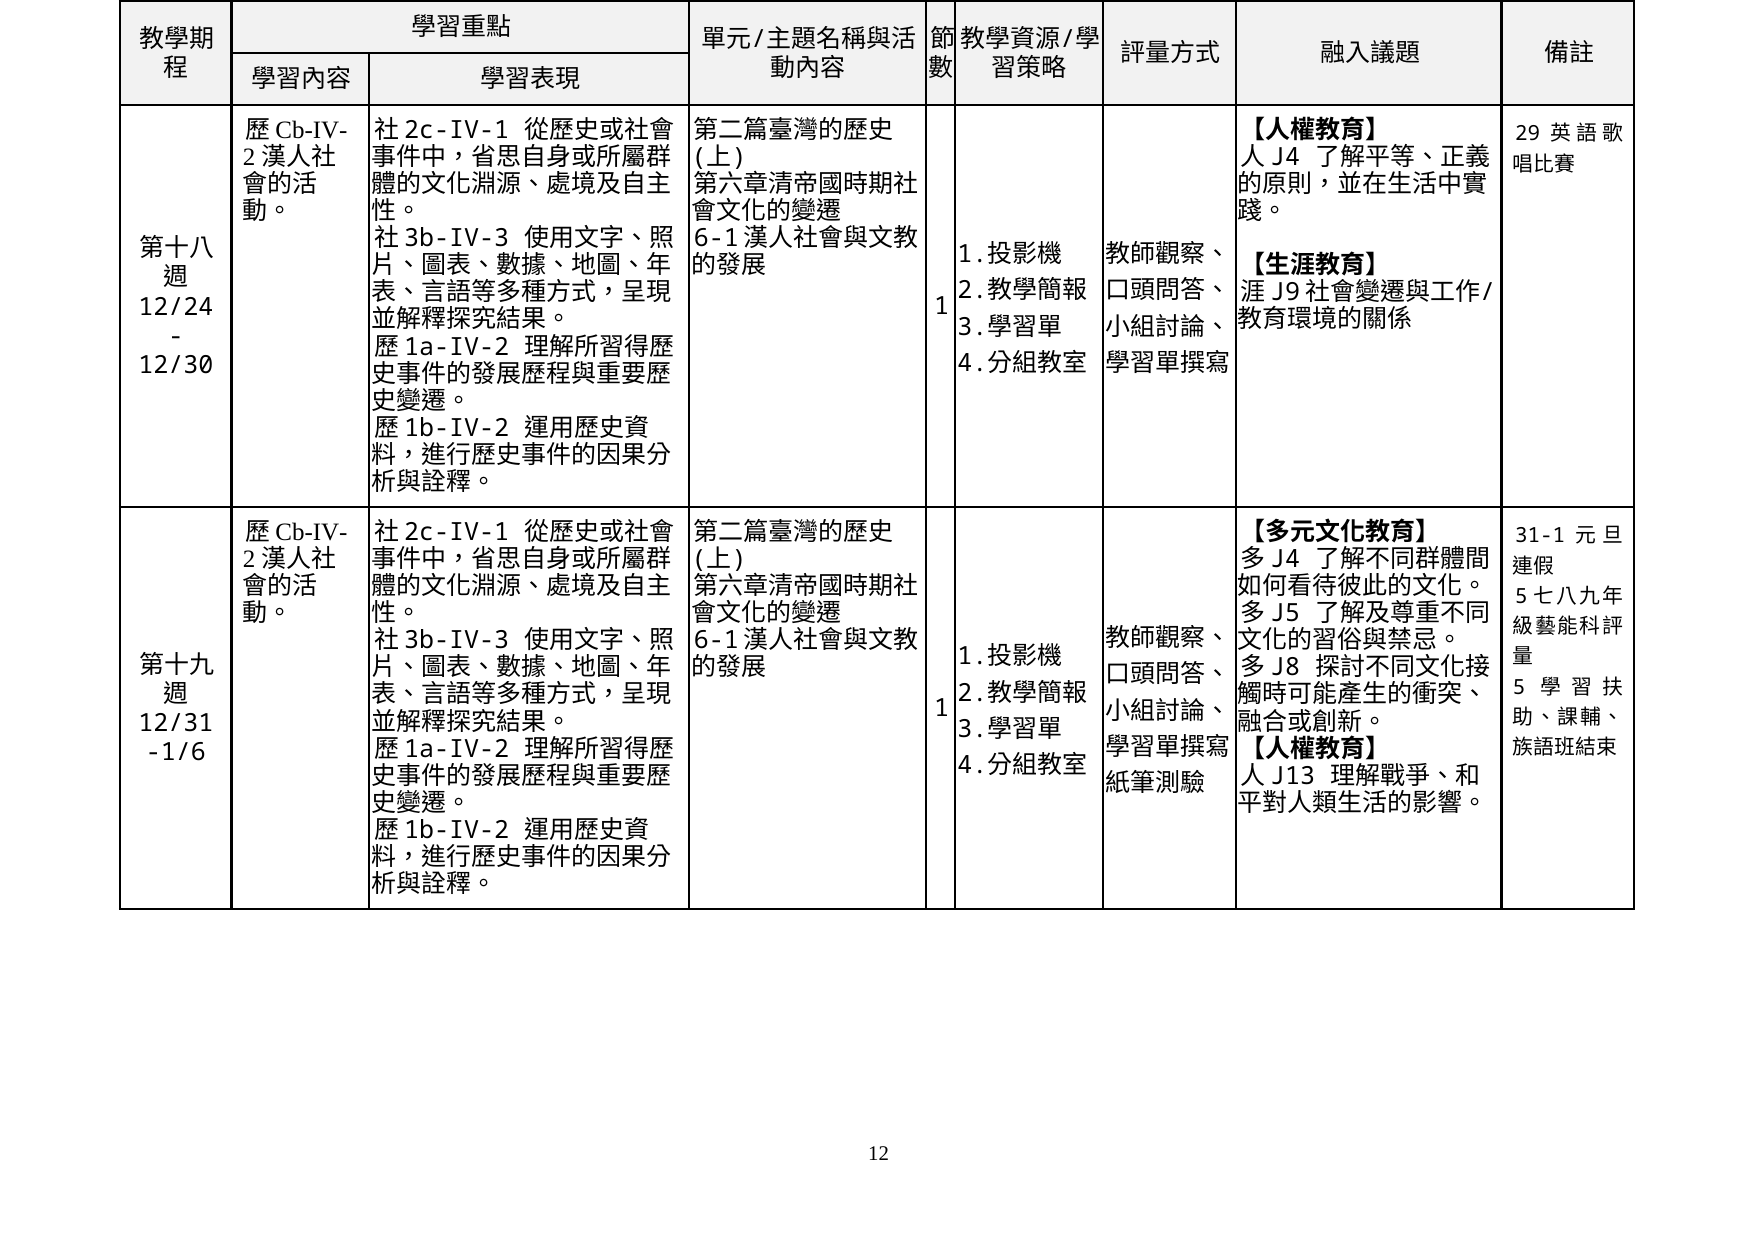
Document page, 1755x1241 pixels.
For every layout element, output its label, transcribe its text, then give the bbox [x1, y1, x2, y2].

table_cell 第二篇臺灣的歷史(上) 第六章清帝國時期社會文化的變遷 6-1漢人社會與文教的發展 [690, 508, 925, 908]
table_header 單元/主題名稱與活動內容 [690, 2, 925, 104]
table_cell 29英語歌唱比賽 [1503, 106, 1633, 506]
table_cell 社2c-IV-1 從歷史或社會事件中，省思自身或所屬群體的文化淵源、處境及自主性。 社3b-IV-3 使用文字、照片、圖表、數據、地圖、年表、言語等多種方式，呈現並解釋探究結果。 歷1a-IV-2 理解所習得歷史事件的發展歷程與重要歷史變遷。 歷1b-IV-2 運用歷史資料，進行歷史事件的因果分析與詮釋。 [370, 106, 688, 506]
table_cell 學習表現 [370, 54, 688, 104]
table_cell 第二篇臺灣的歷史(上) 第六章清帝國時期社會文化的變遷 6-1漢人社會與文教的發展 [690, 106, 925, 506]
table_header 學習重點 [233, 2, 688, 52]
table_cell 【人權教育】 人J4 了解平等、正義的原則，並在生活中實踐。 【生涯教育】 涯J9社會變遷與工作/教育環境的關係 [1237, 106, 1500, 506]
table_header 評量方式 [1104, 2, 1235, 104]
table_cell 歷Cb-IV-2 漢人社會的活動。 [233, 106, 368, 506]
table_cell 教師觀察、 口頭問答、小組討論、 學習單撰寫 [1104, 106, 1235, 506]
table_cell 學習內容 [233, 54, 368, 104]
table_cell 31-1元旦連假 5七八九年級藝能科評量 5學習扶助、課輔、族語班結束 [1503, 508, 1633, 908]
table_header 教學資源/學習策略 [956, 2, 1102, 104]
table_cell 1.投影機 2.教學簡報 3.學習單 4.分組教室 [956, 508, 1102, 908]
table_cell 1 [927, 106, 954, 506]
table_header 節數 [927, 2, 954, 104]
table_cell 教師觀察、 口頭問答、小組討論、 學習單撰寫 紙筆測驗 [1104, 508, 1235, 908]
table_cell 第十八週12/24-12/30 [121, 106, 230, 506]
table_cell 社2c-IV-1 從歷史或社會事件中，省思自身或所屬群體的文化淵源、處境及自主性。 社3b-IV-3 使用文字、照片、圖表、數據、地圖、年表、言語等多種方式，呈現並解釋探究結果。 歷1a-IV-2 理解所習得歷史事件的發展歷程與重要歷史變遷。 歷1b-IV-2 運用歷史資料，進行歷史事件的因果分析與詮釋。 [370, 508, 688, 908]
table_cell 1 [927, 508, 954, 908]
table_cell 【多元文化教育】 多J4 了解不同群體間如何看待彼此的文化。 多J5 了解及尊重不同文化的習俗與禁忌。 多J8 探討不同文化接觸時可能產生的衝突、融合或創新。 【人權教育】 人J13 理解戰爭、和平對人類生活的影響。 [1237, 508, 1500, 908]
table_header 融入議題 [1237, 2, 1500, 104]
table_header 教學期程 [121, 2, 230, 104]
table_cell 1.投影機 2.教學簡報 3.學習單 4.分組教室 [956, 106, 1102, 506]
table_cell 歷Cb-IV-2 漢人社會的活動。 [233, 508, 368, 908]
table_header 備註 [1503, 2, 1633, 104]
table_cell 第十九週12/31-1/6 [121, 508, 230, 908]
